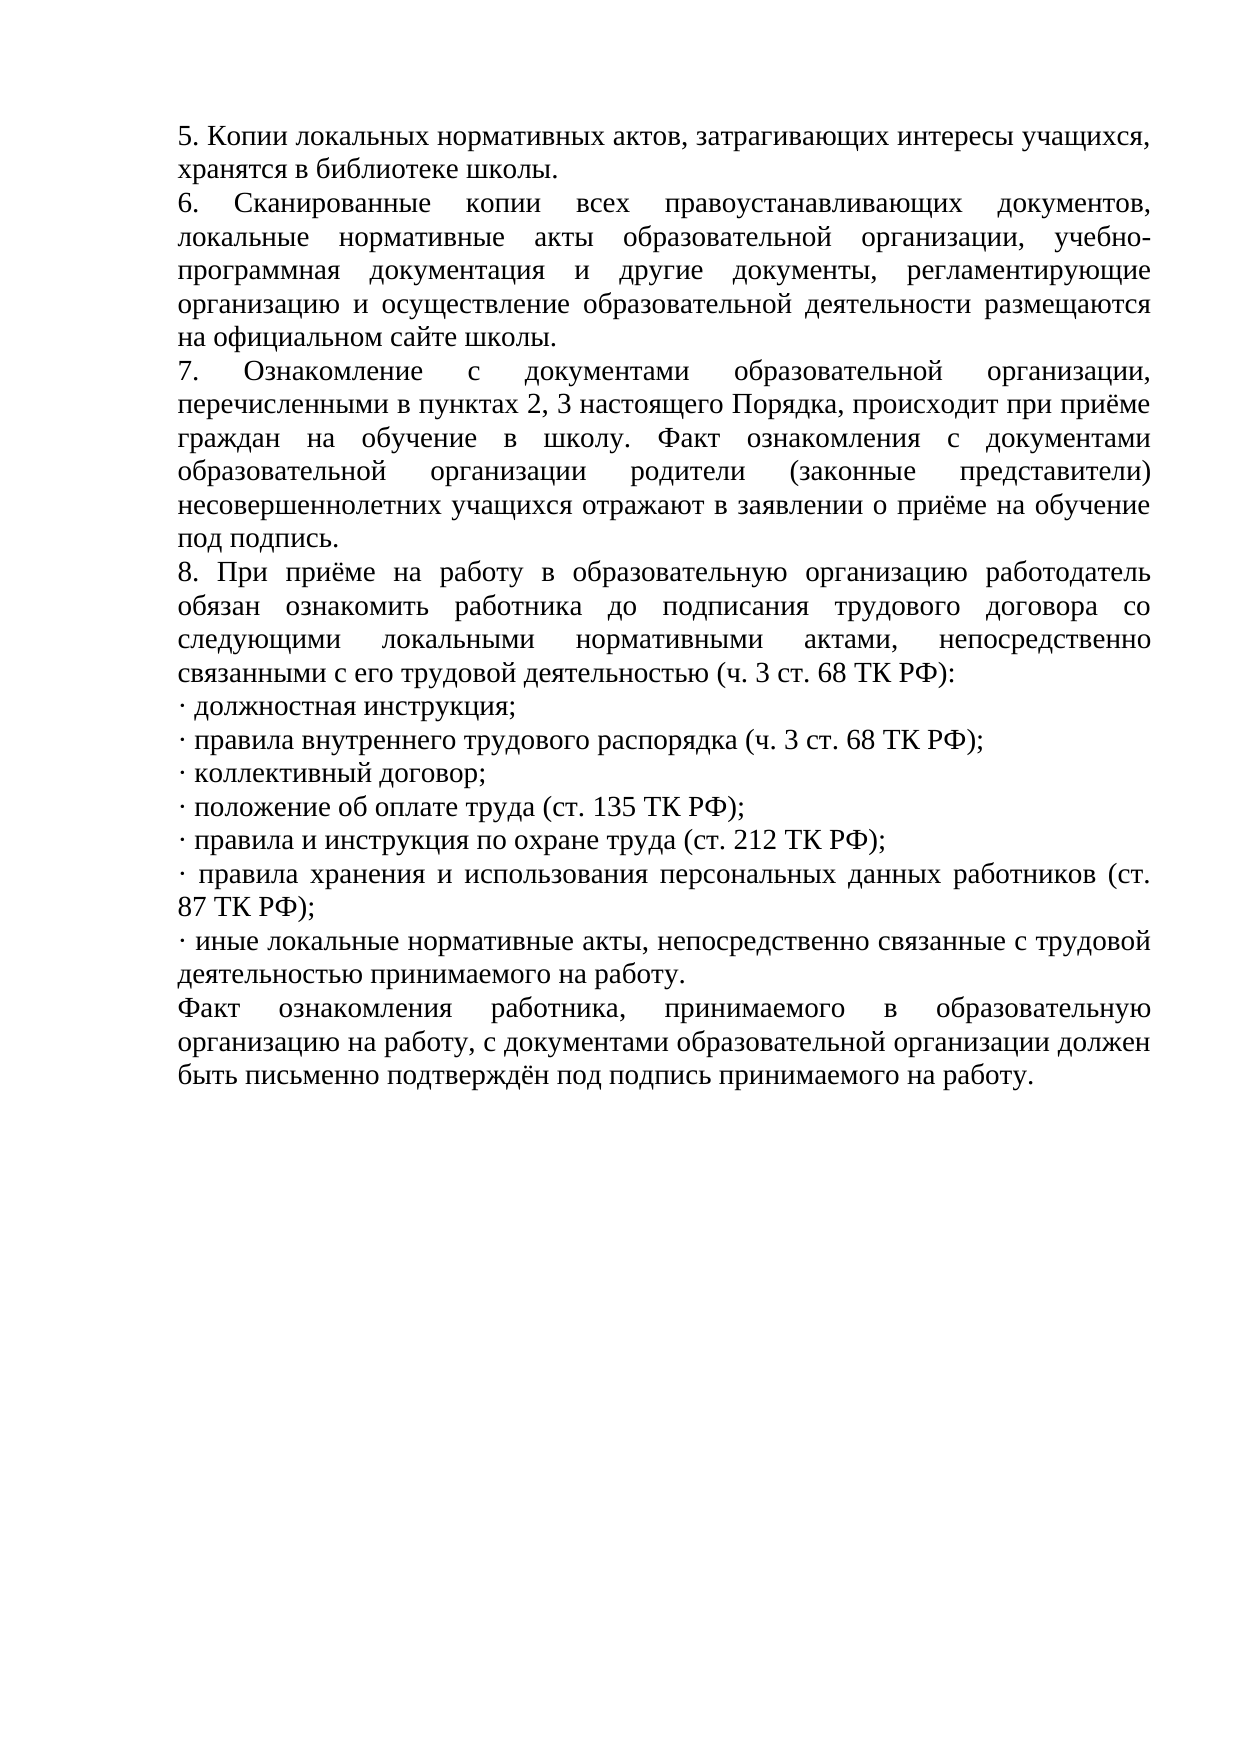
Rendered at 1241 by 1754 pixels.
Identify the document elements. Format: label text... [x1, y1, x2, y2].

text · правила хранения и использования персональных данных работников (ст. 87 ТК РФ); [177, 856, 1152, 923]
text Факт ознакомления работника, принимаемого в образовательную организацию на работу, с документами образовательной организации должен быть письменно подтверждён под подпись принимаемого на работу. [177, 990, 1152, 1091]
text · должностная инструкция; [177, 688, 1152, 722]
text · положение об оплате труда (ст. 135 ТК РФ); [177, 789, 1152, 822]
text 7. Ознакомление с документами образовательной организации, перечисленными в пунктах 2, 3 настоящего Порядка, происходит при приёме граждан на обучение в школу. Факт ознакомления с документами образовательной организации родители (законные представители) несовершеннолетних учащихся отражают в заявлении о приёме на обучение под подпись. [177, 353, 1152, 554]
text · коллективный договор; [177, 755, 1152, 789]
text 5. Копии локальных нормативных актов, затрагивающих интересы учащихся, хранятся в библиотеке школы. [177, 118, 1152, 185]
text 6. Сканированные копии всех правоустанавливающих документов, локальные нормативные акты образовательной организации, учебно-программная документация и другие документы, регламентирующие организацию и осуществление образовательной деятельности размещаются на официальном сайте школы. [177, 185, 1152, 353]
text · правила внутреннего трудового распорядка (ч. 3 ст. 68 ТК РФ); [177, 722, 1152, 755]
text · правила и инструкция по охране труда (ст. 212 ТК РФ); [177, 822, 1152, 856]
text · иные локальные нормативные акты, непосредственно связанные с трудовой деятельностью принимаемого на работу. [177, 923, 1152, 990]
text 8. При приёме на работу в образовательную организацию работодатель обязан ознакомить работника до подписания трудового договора со следующими локальными нормативными актами, непосредственно связанными с его трудовой деятельностью (ч. 3 ст. 68 ТК РФ): [177, 554, 1152, 688]
